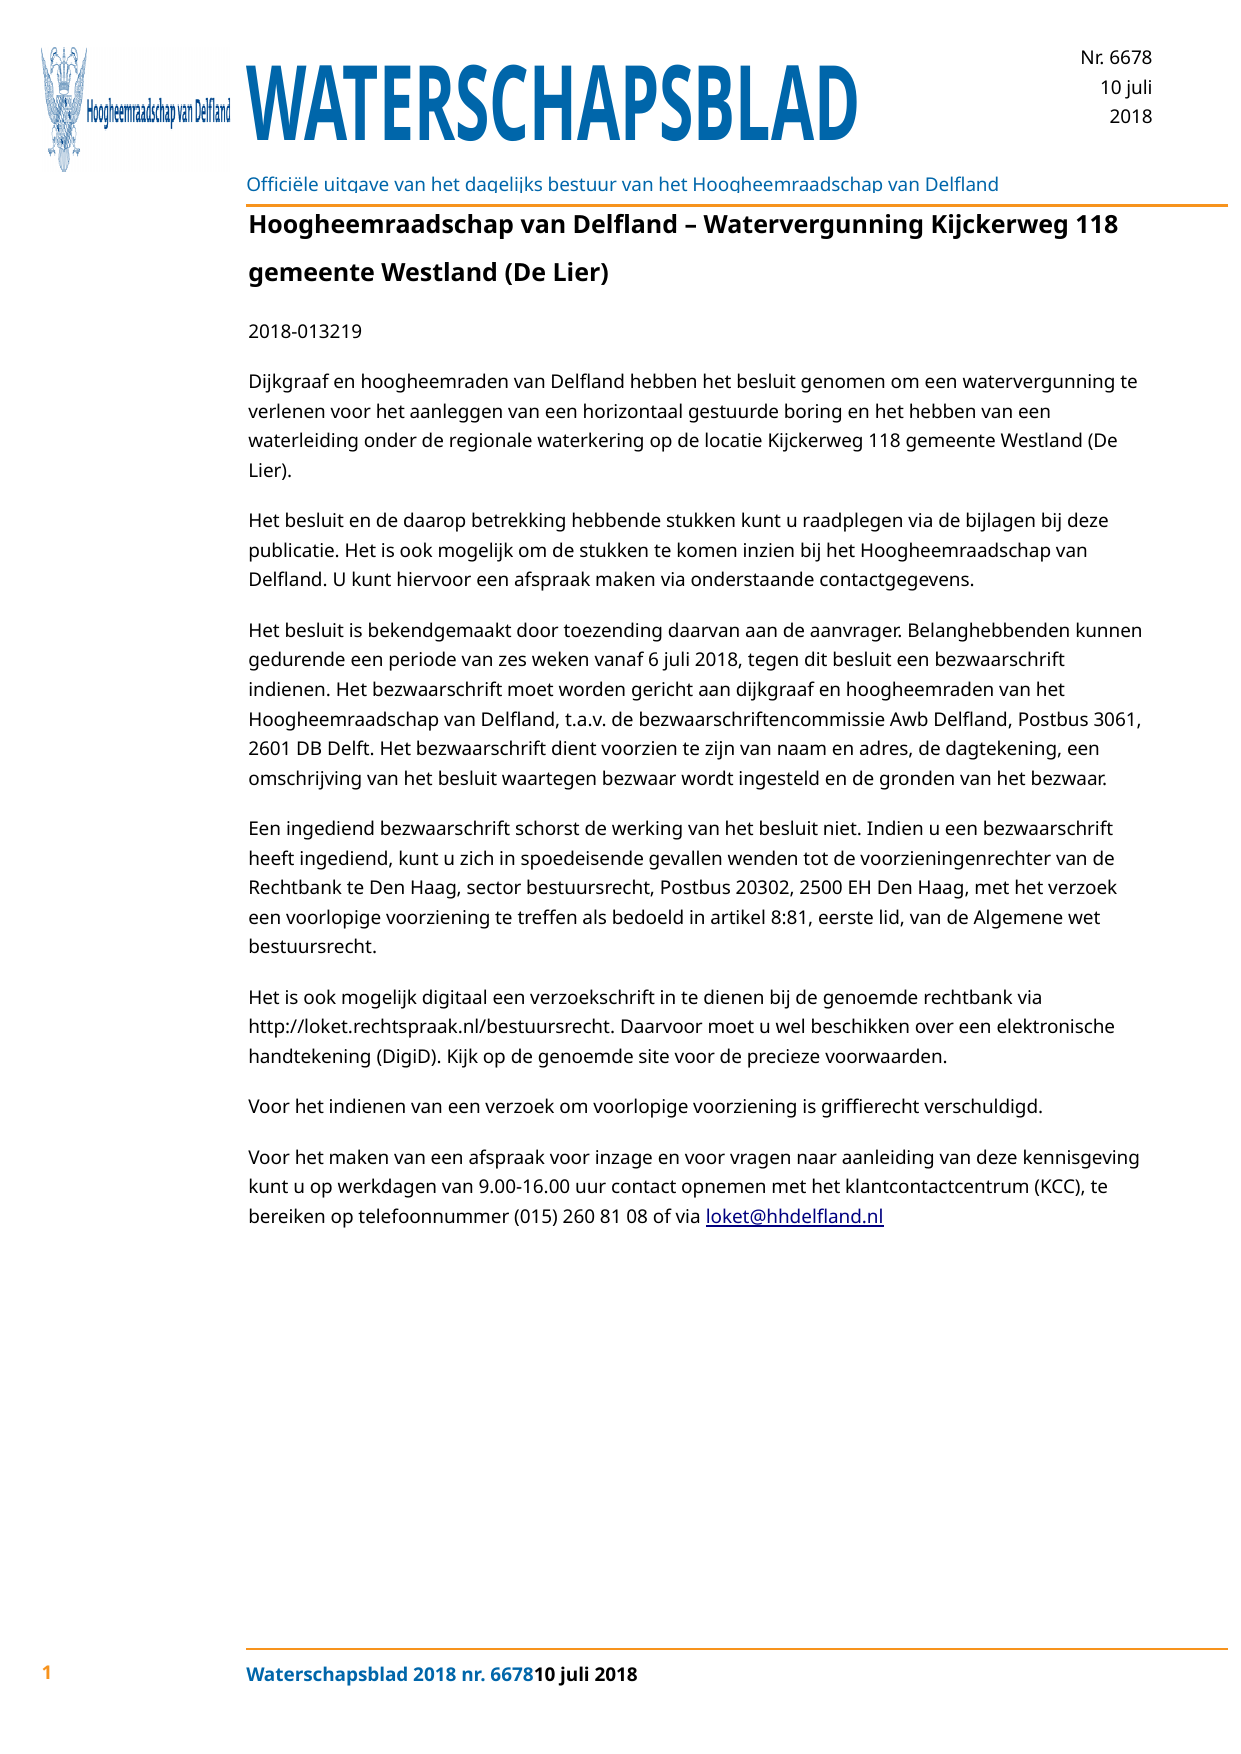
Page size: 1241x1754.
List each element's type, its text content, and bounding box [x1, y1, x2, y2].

text Het besluit is bekendgemaakt door toezending daarvan aan de aanvrager. Belanghebbenden kunnen gedurende een periode van zes weken vanaf 6 juli 2018, tegen dit besluit een bezwaarschrift indienen. Het bezwaarschrift moet worden gericht aan dijkgraaf en hoogheemraden van het Hoogheemraadschap van Delfland, t.a.v. de bezwaarschriftencommissie Awb Delfland, Postbus 3061, 2601 DB Delft. Het bezwaarschrift dient voorzien te zijn van naam en adres, de dagtekening, een omschrijving van het besluit waartegen bezwaar wordt ingesteld en de gronden van het bezwaar. [248, 617, 1152, 791]
picture [41, 47, 231, 172]
text Dijkgraaf en hoogheemraden van Delfland hebben het besluit genomen om een watervergunning te verlenen voor het aanleggen van een horizontaal gestuurde boring en het hebben van een waterleiding onder de regionale waterkering op de locatie Kijckerweg 118 gemeente Westland (De Lier). [248, 368, 1152, 483]
text Het is ook mogelijk digitaal een verzoekschrift in te dienen bij de genoemde rechtbank via http://loket.rechtspraak.nl/bestuursrecht. Daarvoor moet u wel beschikken over een elektronische handtekening (DigiD). Kijk op de genoemde site voor de precieze voorwaarden. [248, 984, 1152, 1069]
text Hoogheemraadschap van Delfland – Watervergunning Kijckerweg 118 gemeente Westland (De Lier) [248, 207, 1152, 288]
text Het besluit en de daarop betrekking hebbende stukken kunt u raadplegen via de bijlagen bij deze publicatie. Het is ook mogelijk om de stukken te komen inzien bij het Hoogheemraadschap van Delfland. U kunt hiervoor een afspraak maken via onderstaande contactgegevens. [248, 507, 1152, 592]
text 2018-013219 [248, 318, 1152, 344]
text Voor het maken van een afspraak voor inzage en voor vragen naar aanleiding van deze kennisgeving kunt u op werkdagen van 9.00-16.00 uur contact opnemen met het klantcontactcentrum (KCC), te bereiken op telefoonnummer (015) 260 81 08 of via loket@hhdelfland.nl [248, 1144, 1152, 1229]
text Voor het indienen van een verzoek om voorlopige voorziening is griffierecht verschuldigd. [248, 1094, 1152, 1119]
text Een ingediend bezwaarschrift schorst de werking van het besluit niet. Indien u een bezwaarschrift heeft ingediend, kunt u zich in spoedeisende gevallen wenden tot de voorzieningenrechter van de Rechtbank te Den Haag, sector bestuursrecht, Postbus 20302, 2500 EH Den Haag, met het verzoek een voorlopige voorziening te treffen als bedoeld in artikel 8:81, eerste lid, van de Algemene wet bestuursrecht. [248, 815, 1152, 959]
